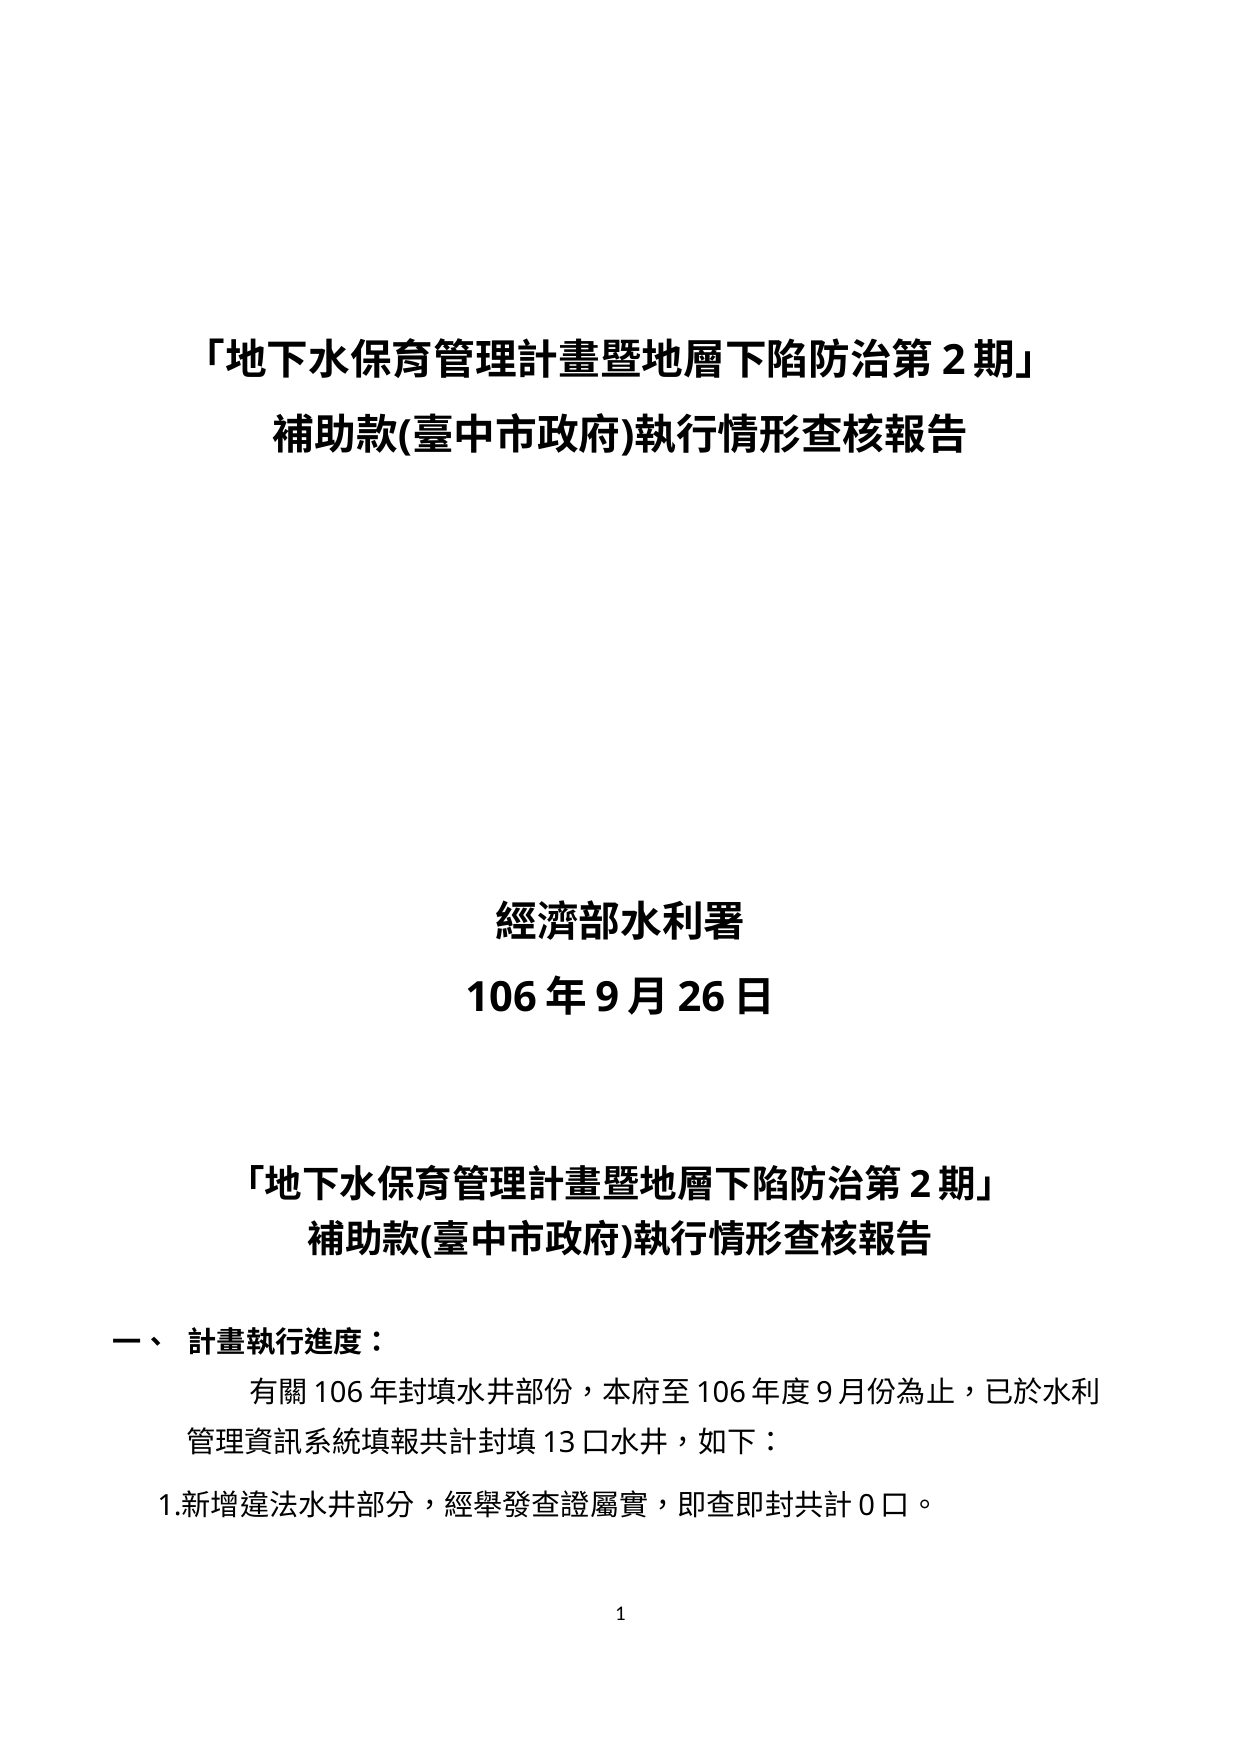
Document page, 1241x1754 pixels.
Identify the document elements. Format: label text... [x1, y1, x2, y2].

text 1.新增違法水井部分，經舉發查證屬實，即查即封共計0口。 [157, 1475, 1128, 1525]
text 補助款(臺中市政府)執行情形查核報告 [112, 1212, 1128, 1262]
text 「地下水保育管理計畫暨地層下陷防治第2期」 [112, 312, 1128, 387]
list 計畫執行進度： [112, 1312, 1128, 1362]
text 補助款(臺中市政府)執行情形查核報告 [112, 387, 1128, 462]
text 有關106年封填水井部份，本府至106年度9月份為止，已於水利管理資訊系統填報共計封填13口水井，如下： [186, 1362, 1128, 1462]
text 106年9月26日 [112, 950, 1128, 1025]
text 「地下水保育管理計畫暨地層下陷防治第2期」 [112, 1137, 1128, 1212]
text 經濟部水利署 [112, 875, 1128, 950]
